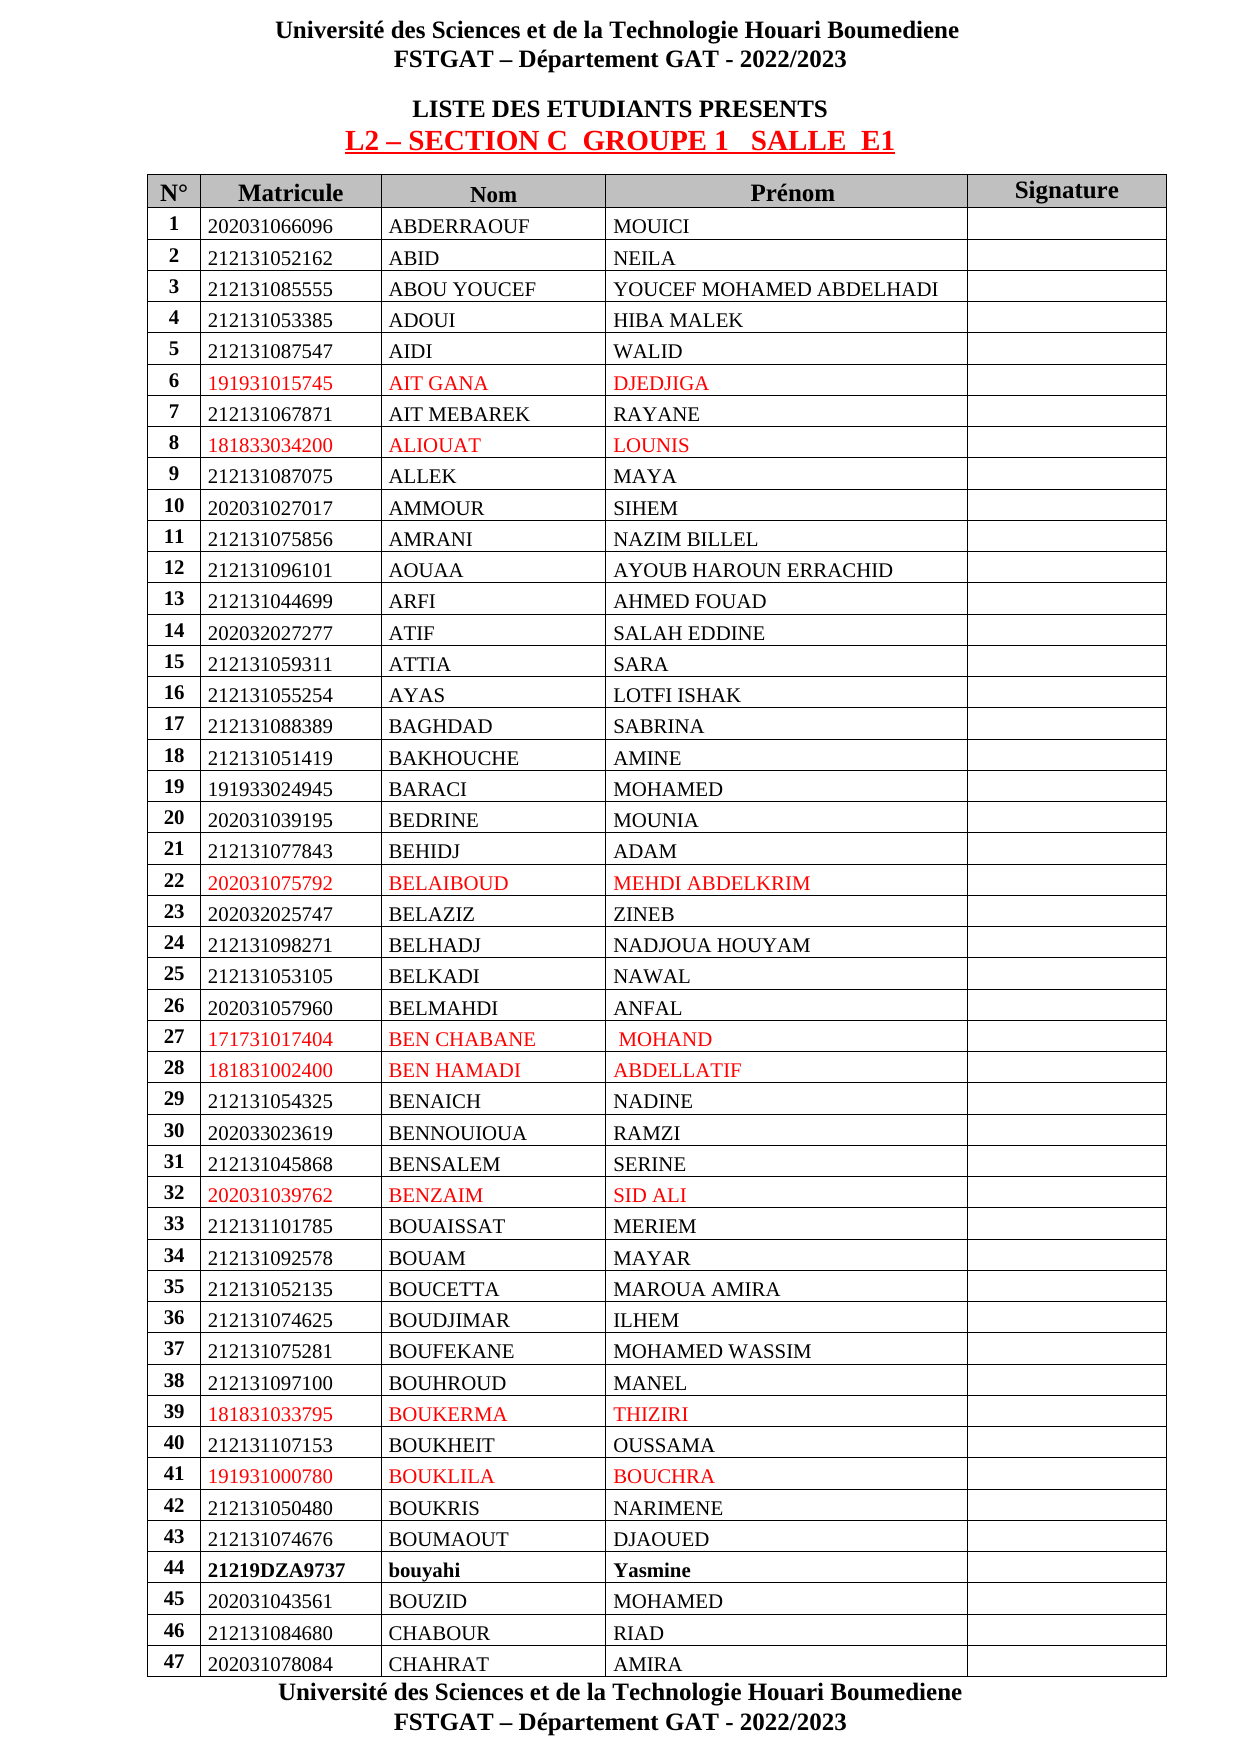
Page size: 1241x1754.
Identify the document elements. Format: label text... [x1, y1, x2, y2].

table_cell 24 [148, 927, 200, 957]
table_cell MAYAR [606, 1240, 967, 1270]
table_cell RIAD [606, 1615, 967, 1645]
table_cell [968, 1396, 1166, 1426]
table_cell NARIMENE [606, 1490, 967, 1520]
table_cell BOUDJIMAR [382, 1302, 605, 1332]
table_cell 202032027277 [201, 615, 381, 645]
table_cell BOUKERMA [382, 1396, 605, 1426]
table_cell 21219DZA9737 [201, 1552, 381, 1582]
table_cell [968, 1365, 1166, 1395]
table_cell YOUCEF MOHAMED ABDELHADI [606, 271, 967, 301]
table_cell [968, 1052, 1166, 1082]
table_cell NADJOUA HOUYAM [606, 927, 967, 957]
table_cell BELKADI [382, 958, 605, 988]
table_cell BOUKHEIT [382, 1427, 605, 1457]
table_cell NAZIM BILLEL [606, 521, 967, 551]
table_cell 212131085555 [201, 271, 381, 301]
table_header Matricule [201, 175, 381, 207]
table_cell [968, 552, 1166, 582]
table_cell 16 [148, 677, 200, 707]
table_cell BEHIDJ [382, 833, 605, 863]
table_cell CHABOUR [382, 1615, 605, 1645]
table_cell BAKHOUCHE [382, 740, 605, 770]
table_cell ADAM [606, 833, 967, 863]
table_cell 46 [148, 1615, 200, 1645]
table_cell [968, 365, 1166, 395]
table_cell BAGHDAD [382, 708, 605, 738]
table_cell ALIOUAT [382, 427, 605, 457]
table_cell 212131067871 [201, 396, 381, 426]
table_cell BELHADJ [382, 927, 605, 957]
table_cell AHMED FOUAD [606, 583, 967, 613]
table_cell 212131051419 [201, 740, 381, 770]
table_cell 26 [148, 990, 200, 1020]
table_cell SERINE [606, 1146, 967, 1176]
table_cell [968, 490, 1166, 520]
table_cell 212131098271 [201, 927, 381, 957]
table_cell BOUZID [382, 1583, 605, 1613]
table_cell 29 [148, 1083, 200, 1113]
table_cell ZINEB [606, 896, 967, 926]
table_cell 13 [148, 583, 200, 613]
table_cell [968, 396, 1166, 426]
table_cell 19 [148, 771, 200, 801]
table_cell 45 [148, 1583, 200, 1613]
table_cell [968, 1458, 1166, 1488]
table_cell 202031057960 [201, 990, 381, 1020]
table_cell MOUNIA [606, 802, 967, 832]
table_cell MOHAMED [606, 1583, 967, 1613]
table_cell [968, 771, 1166, 801]
table_cell ANFAL [606, 990, 967, 1020]
table_cell 12 [148, 552, 200, 582]
text FSTGAT – Département GAT - 2022/2023 [148, 1707, 1093, 1735]
table_cell [968, 1490, 1166, 1520]
table_cell ATIF [382, 615, 605, 645]
table_cell MAROUA AMIRA [606, 1271, 967, 1301]
table_cell SID ALI [606, 1177, 967, 1207]
table_cell 22 [148, 865, 200, 895]
table_cell 212131087075 [201, 458, 381, 488]
table_cell [968, 1615, 1166, 1645]
table_cell AYOUB HAROUN ERRACHID [606, 552, 967, 582]
table_cell 9 [148, 458, 200, 488]
table_cell AMRANI [382, 521, 605, 551]
table_cell [968, 302, 1166, 332]
table_cell 212131059311 [201, 646, 381, 676]
table_cell AYAS [382, 677, 605, 707]
table_cell [968, 1240, 1166, 1270]
table_cell HIBA MALEK [606, 302, 967, 332]
table_cell ILHEM [606, 1302, 967, 1332]
table_cell [968, 271, 1166, 301]
table_cell BELMAHDI [382, 990, 605, 1020]
table_cell 181831033795 [201, 1396, 381, 1426]
table_cell 202031043561 [201, 1583, 381, 1613]
table_cell [968, 1083, 1166, 1113]
table_cell 28 [148, 1052, 200, 1082]
table_cell BOUHROUD [382, 1365, 605, 1395]
table_cell 5 [148, 333, 200, 363]
table_cell AMIRA [606, 1646, 967, 1676]
table_cell 41 [148, 1458, 200, 1488]
table_cell MOHAMED WASSIM [606, 1333, 967, 1363]
table_cell 191931015745 [201, 365, 381, 395]
table_cell MEHDI ABDELKRIM [606, 865, 967, 895]
table_cell ADOUI [382, 302, 605, 332]
table_cell BOUCETTA [382, 1271, 605, 1301]
table_cell 44 [148, 1552, 200, 1582]
table_cell 202031078084 [201, 1646, 381, 1676]
table_cell [968, 896, 1166, 926]
table_cell 212131055254 [201, 677, 381, 707]
table_cell ABOU YOUCEF [382, 271, 605, 301]
table_cell 33 [148, 1208, 200, 1238]
table_cell 36 [148, 1302, 200, 1332]
table_cell 181831002400 [201, 1052, 381, 1082]
table_cell 202032025747 [201, 896, 381, 926]
table_cell 43 [148, 1521, 200, 1551]
table_header Prénom [606, 175, 967, 207]
table_cell RAMZI [606, 1115, 967, 1145]
table_cell 39 [148, 1396, 200, 1426]
table_cell 7 [148, 396, 200, 426]
table_cell 212131052135 [201, 1271, 381, 1301]
table_cell 17 [148, 708, 200, 738]
table_cell [968, 240, 1166, 270]
table_cell SARA [606, 646, 967, 676]
table_cell BEN HAMADI [382, 1052, 605, 1082]
table_cell 37 [148, 1333, 200, 1363]
table_cell 10 [148, 490, 200, 520]
table_cell 202031066096 [201, 208, 381, 238]
table_cell [968, 990, 1166, 1020]
table_cell MOHAND [606, 1021, 967, 1051]
table_cell MERIEM [606, 1208, 967, 1238]
table_cell 1 [148, 208, 200, 238]
table_cell 212131075281 [201, 1333, 381, 1363]
table_cell [968, 333, 1166, 363]
table_header Signature [968, 175, 1166, 207]
table_cell [968, 1521, 1166, 1551]
table_cell [968, 1208, 1166, 1238]
table_cell 3 [148, 271, 200, 301]
table_cell ARFI [382, 583, 605, 613]
table_cell 11 [148, 521, 200, 551]
table_cell 212131050480 [201, 1490, 381, 1520]
table_cell WALID [606, 333, 967, 363]
table_cell [968, 927, 1166, 957]
table_cell SALAH EDDINE [606, 615, 967, 645]
table_cell BENSALEM [382, 1146, 605, 1176]
table_cell MOHAMED [606, 771, 967, 801]
table_cell 25 [148, 958, 200, 988]
table_cell BARACI [382, 771, 605, 801]
table_cell 212131052162 [201, 240, 381, 270]
table_cell 15 [148, 646, 200, 676]
table_cell 40 [148, 1427, 200, 1457]
table_cell 171731017404 [201, 1021, 381, 1051]
table_cell DJEDJIGA [606, 365, 967, 395]
table_cell 14 [148, 615, 200, 645]
table_cell [968, 646, 1166, 676]
table_cell BENZAIM [382, 1177, 605, 1207]
table_cell 212131092578 [201, 1240, 381, 1270]
text L2 – SECTION C GROUPE 1 SALLE E1 [148, 123, 1093, 157]
table_cell 27 [148, 1021, 200, 1051]
table_cell AMINE [606, 740, 967, 770]
table_cell THIZIRI [606, 1396, 967, 1426]
table_cell [968, 615, 1166, 645]
table_cell [968, 1646, 1166, 1676]
table_cell bouyahi [382, 1552, 605, 1582]
table_cell [968, 1177, 1166, 1207]
table_cell [968, 708, 1166, 738]
table_cell [968, 1146, 1166, 1176]
table_cell [968, 865, 1166, 895]
table_cell SIHEM [606, 490, 967, 520]
table_cell BOUAISSAT [382, 1208, 605, 1238]
table_cell 202033023619 [201, 1115, 381, 1145]
table_cell BENNOUIOUA [382, 1115, 605, 1145]
table_cell LOTFI ISHAK [606, 677, 967, 707]
table_cell 202031075792 [201, 865, 381, 895]
table_cell 35 [148, 1271, 200, 1301]
table_cell 202031039762 [201, 1177, 381, 1207]
table_cell 42 [148, 1490, 200, 1520]
table_cell 21 [148, 833, 200, 863]
table_header Nom [382, 175, 605, 207]
table_cell [968, 1115, 1166, 1145]
table_header N° [148, 175, 200, 207]
table_cell DJAOUED [606, 1521, 967, 1551]
table_cell [968, 427, 1166, 457]
table_cell ABDERRAOUF [382, 208, 605, 238]
table_cell AIT GANA [382, 365, 605, 395]
table_cell 6 [148, 365, 200, 395]
table_cell 47 [148, 1646, 200, 1676]
text LISTE DES ETUDIANTS PRESENTS [148, 94, 1093, 122]
table_cell 212131045868 [201, 1146, 381, 1176]
table_cell NEILA [606, 240, 967, 270]
table_cell 212131084680 [201, 1615, 381, 1645]
table_cell 212131107153 [201, 1427, 381, 1457]
table_cell BELAZIZ [382, 896, 605, 926]
table_cell MOUICI [606, 208, 967, 238]
text Université des Sciences et de la Technologie Houari Boumediene [148, 1677, 1093, 1706]
text Université des Sciences et de la Technologie Houari Boumediene [148, 15, 1093, 43]
table_cell ABID [382, 240, 605, 270]
table_cell 20 [148, 802, 200, 832]
table_cell 212131074676 [201, 1521, 381, 1551]
table_cell NAWAL [606, 958, 967, 988]
table_cell AMMOUR [382, 490, 605, 520]
table_cell 191933024945 [201, 771, 381, 801]
table_cell BOUMAOUT [382, 1521, 605, 1551]
table_cell [968, 583, 1166, 613]
table_cell 38 [148, 1365, 200, 1395]
table_cell 212131077843 [201, 833, 381, 863]
table_cell 212131074625 [201, 1302, 381, 1332]
table_cell [968, 1271, 1166, 1301]
table_cell 32 [148, 1177, 200, 1207]
table_cell 4 [148, 302, 200, 332]
table_cell CHAHRAT [382, 1646, 605, 1676]
table_cell [968, 1552, 1166, 1582]
table_cell AIT MEBAREK [382, 396, 605, 426]
table_cell 202031039195 [201, 802, 381, 832]
table_cell ABDELLATIF [606, 1052, 967, 1082]
table_cell 212131053105 [201, 958, 381, 988]
table_cell 212131075856 [201, 521, 381, 551]
table_cell 212131053385 [201, 302, 381, 332]
table_cell 31 [148, 1146, 200, 1176]
table_cell [968, 740, 1166, 770]
table_cell NADINE [606, 1083, 967, 1113]
table_cell MANEL [606, 1365, 967, 1395]
table_cell BENAICH [382, 1083, 605, 1113]
table_cell [968, 802, 1166, 832]
table_cell MAYA [606, 458, 967, 488]
table_cell BOUKLILA [382, 1458, 605, 1488]
table_cell OUSSAMA [606, 1427, 967, 1457]
table_cell 30 [148, 1115, 200, 1145]
table_cell BOUAM [382, 1240, 605, 1270]
table_cell AOUAA [382, 552, 605, 582]
table_cell BOUFEKANE [382, 1333, 605, 1363]
table_cell 212131044699 [201, 583, 381, 613]
table_cell [968, 521, 1166, 551]
table_cell 191931000780 [201, 1458, 381, 1488]
text FSTGAT – Département GAT - 2022/2023 [148, 44, 1093, 73]
table_cell AIDI [382, 333, 605, 363]
table_cell [968, 1333, 1166, 1363]
table_cell BOUKRIS [382, 1490, 605, 1520]
table_cell 212131088389 [201, 708, 381, 738]
table_cell [968, 1302, 1166, 1332]
table_cell 212131054325 [201, 1083, 381, 1113]
table_cell BEN CHABANE [382, 1021, 605, 1051]
table_cell ATTIA [382, 646, 605, 676]
table_cell [968, 1427, 1166, 1457]
table_cell 202031027017 [201, 490, 381, 520]
table_cell BOUCHRA [606, 1458, 967, 1488]
table_cell SABRINA [606, 708, 967, 738]
table_cell [968, 208, 1166, 238]
table_cell 23 [148, 896, 200, 926]
table_cell 212131101785 [201, 1208, 381, 1238]
table_cell [968, 1583, 1166, 1613]
table_cell 212131096101 [201, 552, 381, 582]
table_cell BEDRINE [382, 802, 605, 832]
table_cell [968, 958, 1166, 988]
table_cell 2 [148, 240, 200, 270]
table_cell 34 [148, 1240, 200, 1270]
table_cell 8 [148, 427, 200, 457]
table_cell BELAIBOUD [382, 865, 605, 895]
table_cell [968, 833, 1166, 863]
table_cell [968, 458, 1166, 488]
table_cell 212131087547 [201, 333, 381, 363]
table_cell Yasmine [606, 1552, 967, 1582]
table_cell ALLEK [382, 458, 605, 488]
table_cell 18 [148, 740, 200, 770]
table_cell 181833034200 [201, 427, 381, 457]
table_cell RAYANE [606, 396, 967, 426]
table_cell 212131097100 [201, 1365, 381, 1395]
table_cell [968, 677, 1166, 707]
table_cell LOUNIS [606, 427, 967, 457]
table_cell [968, 1021, 1166, 1051]
